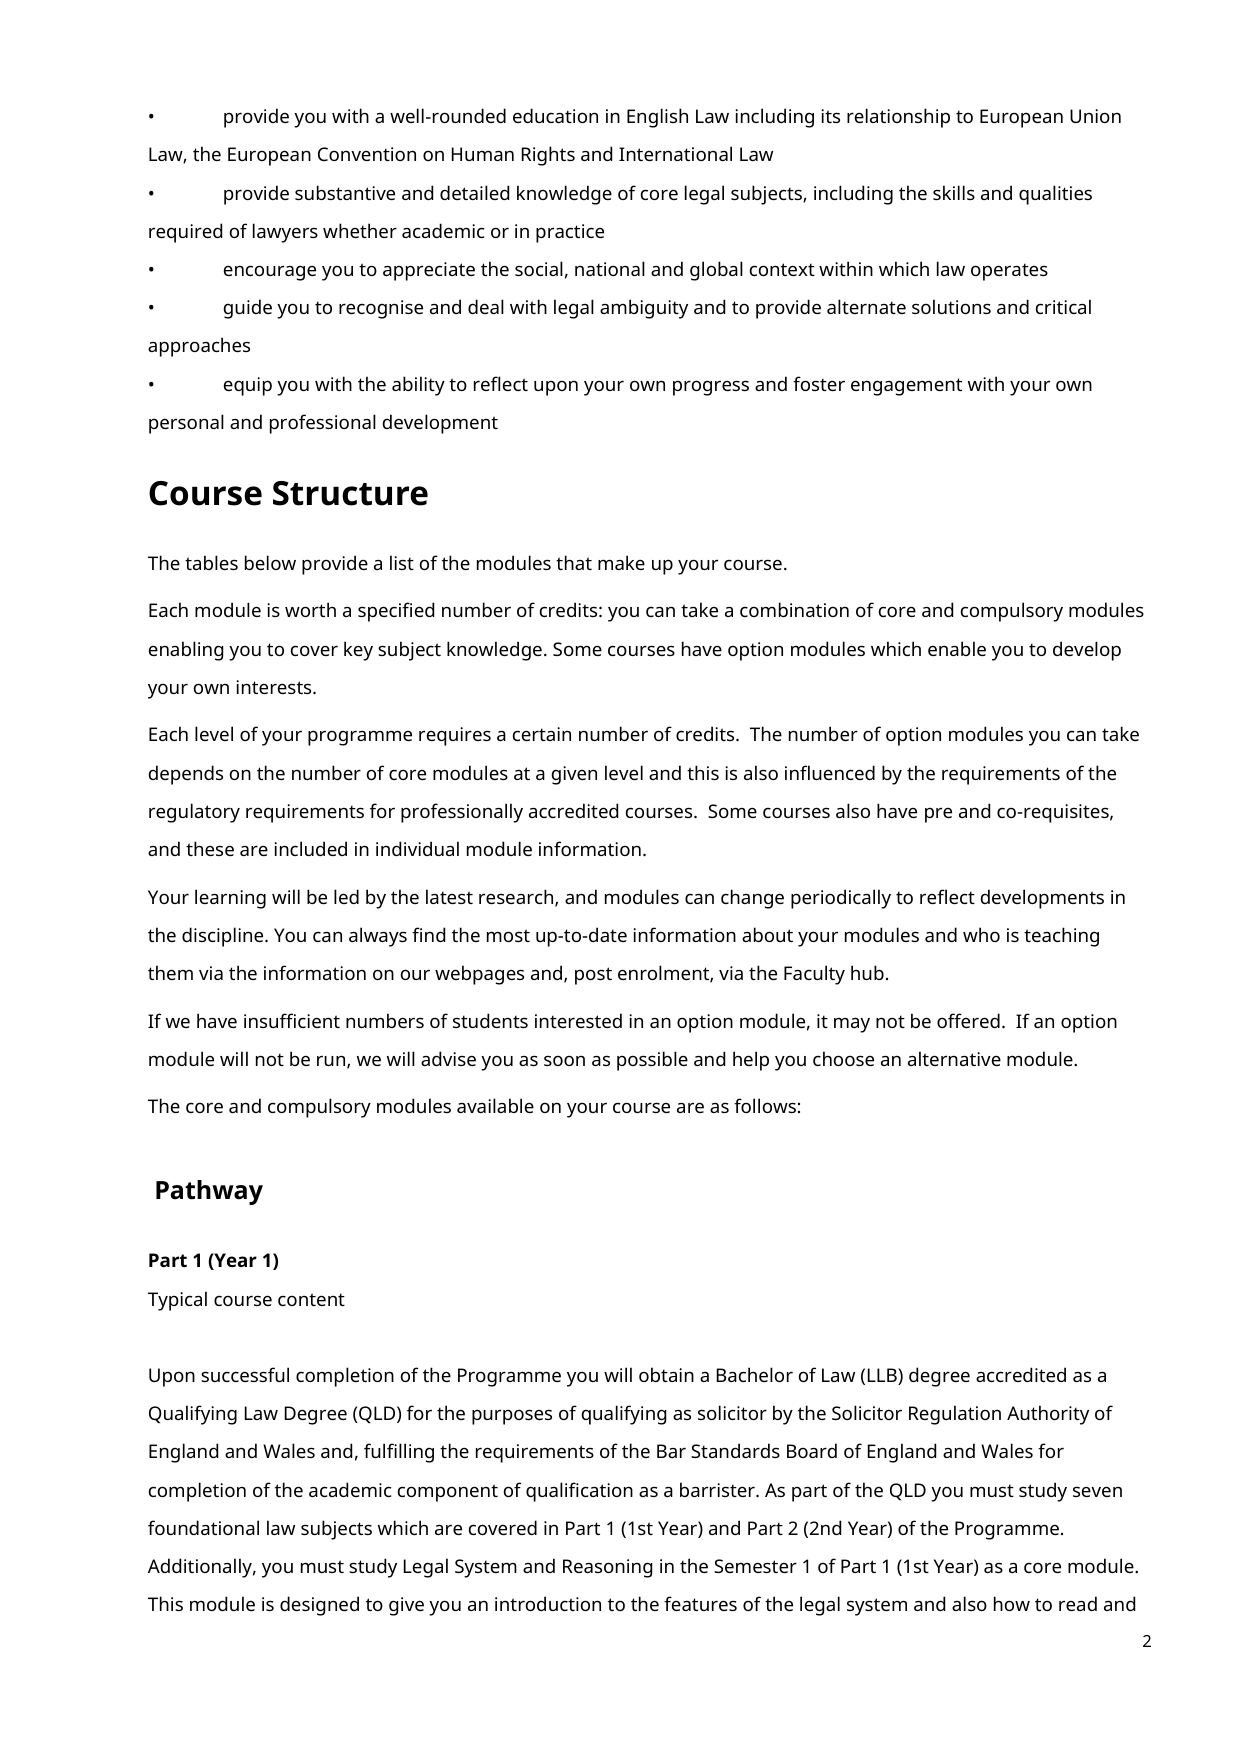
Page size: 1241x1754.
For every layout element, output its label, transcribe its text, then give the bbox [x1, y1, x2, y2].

text • provide you with a well-rounded education in English Law including its relationship to European Union Law, the European Convention on Human Rights and International Law • provide substantive and detailed knowledge of core legal subjects, including the skills and qualities required of lawyers whether academic or in practice • encourage you to appreciate the social, national and global context within which law operates • guide you to recognise and deal with legal ambiguity and to provide alternate solutions and critical approaches • equip you with the ability to reflect upon your own progress and foster engagement with your own personal and professional development [148, 103, 1152, 435]
table_header Pathway [136, 1141, 1152, 1209]
text The tables below provide a list of the modules that make up your course. [148, 550, 1152, 576]
text The core and compulsory modules available on your course are as follows: [148, 1094, 1152, 1119]
table_cell Part 1 (Year 1) Typical course content Upon successful completion of the Programme you will obtain a Bachelor of Law (LLB) degree accredited as a Qualifying Law Degree (QLD) for the purposes of qualifying as solicitor by the Solicitor Regulation Authority of England and Wales and, fulfilling the requirements of the Bar Standards Board of England and Wales for completion of the academic component of qualification as a barrister. As part of the QLD you must study seven foundational law subjects which are covered in Part 1 (1st Year) and Part 2 (2nd Year) of the Programme. Additionally, you must study Legal System and Reasoning in the Semester 1 of Part 1 (1st Year) as a core module. This module is designed to give you an introduction to the features of the legal system and also how to read and [136, 1209, 1152, 1617]
text If we have insufficient numbers of students interested in an option module, it may not be offered. If an option module will not be run, we will advise you as soon as possible and help you choose an alternative module. [148, 1008, 1152, 1072]
text Each module is worth a specified number of credits: you can take a combination of core and compulsory modules enabling you to cover key subject knowledge. Some courses have option modules which enable you to develop your own interests. [148, 598, 1152, 699]
subtitle Course Structure [148, 469, 1152, 515]
text Each level of your programme requires a certain number of credits. The number of option modules you can take depends on the number of core modules at a given level and this is also influenced by the requirements of the regulatory requirements for professionally accredited courses. Some courses also have pre and co-requisites, and these are included in individual module information. [148, 722, 1152, 862]
text Your learning will be led by the latest research, and modules can change periodically to reflect developments in the discipline. You can always find the most up-to-date information about your modules and who is teaching them via the information on our webpages and, post enrolment, via the Faculty hub. [148, 884, 1152, 986]
